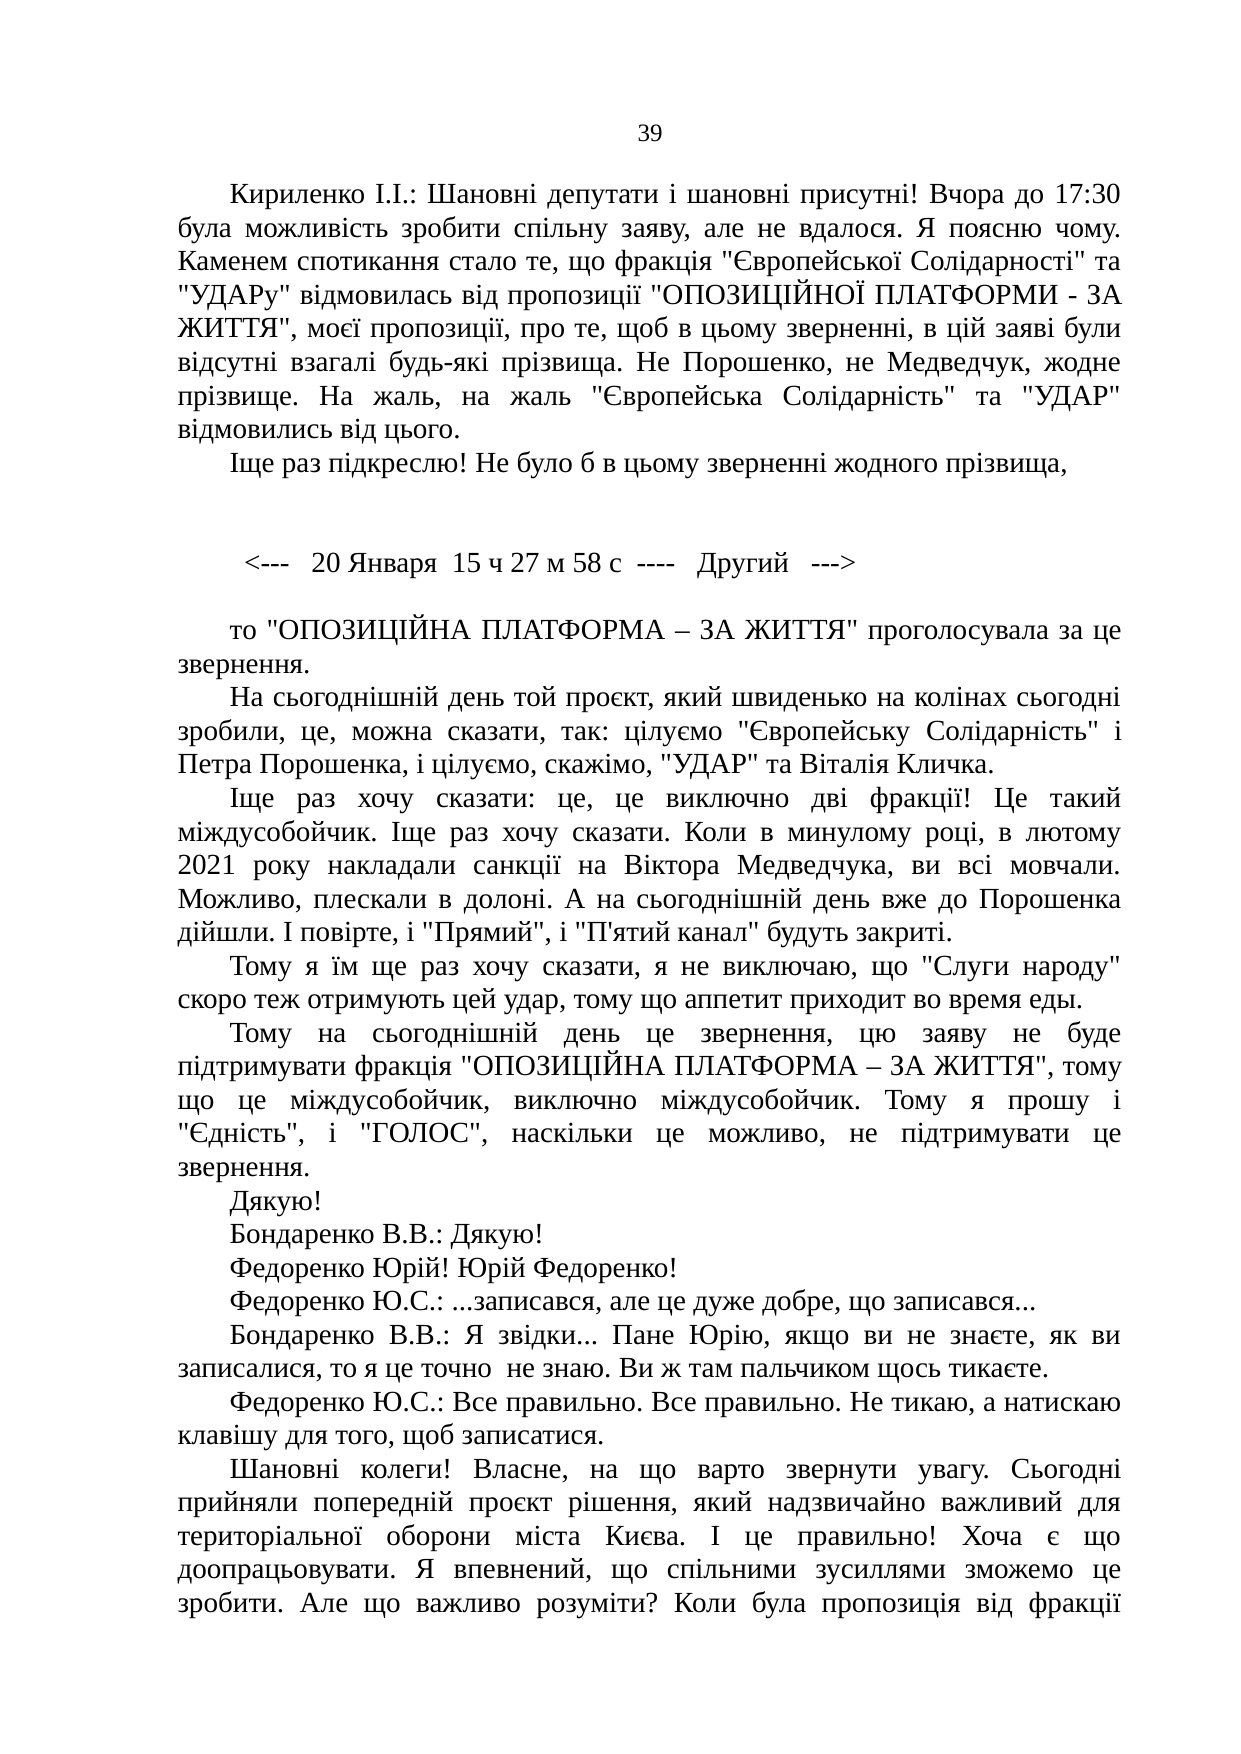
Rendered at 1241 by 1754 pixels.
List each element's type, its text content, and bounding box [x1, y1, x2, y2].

text Тому я їм ще раз хочу сказати, я не виключаю, що "Слуги народу" скоро теж отримують цей удар, тому що аппетит приходит во время еды. [177, 948, 1122, 1015]
text Федоренко Ю.С.: Все правильно. Все правильно. Не тикаю, а натискаю клавішу для того, щоб записатися. [177, 1384, 1122, 1451]
text Федоренко Юрій! Юрій Федоренко! [177, 1250, 1122, 1283]
text Іще раз підкреслю! Не було б в цьому зверненні жодного прізвища, [177, 445, 1122, 478]
text Тому на сьогоднішній день це звернення, цю заяву не буде підтримувати фракція "ОПОЗИЦІЙНА ПЛАТФОРМА – ЗА ЖИТТЯ", тому що це міждусобойчик, виключно міждусобойчик. Тому я прошу і "Єдність", і "ГОЛОС", наскільки це можливо, не підтримувати це звернення. [177, 1015, 1122, 1183]
text то "ОПОЗИЦІЙНА ПЛАТФОРМА – ЗА ЖИТТЯ" проголосувала за це звернення. [177, 612, 1122, 679]
text Федоренко Ю.С.: ...записався, але це дуже добре, що записався... [177, 1283, 1122, 1317]
text Бондаренко В.В.: Я звідки... Пане Юрію, якщо ви не знаєте, як ви записалися, то я це точно не знаю. Ви ж там пальчиком щось тикаєте. [177, 1317, 1122, 1384]
text Кириленко І.І.: Шановні депутати і шановні присутні! Вчора до 17:30 була можливість зробити спільну заяву, але не вдалося. Я поясню чому. Каменем спотикання стало те, що фракція "Європейської Солідарності" та "УДАРу" відмовилась від пропозиції "ОПОЗИЦІЙНОЇ ПЛАТФОРМИ - ЗА ЖИТТЯ", моєї пропозиції, про те, щоб в цьому зверненні, в цій заяві були відсутні взагалі будь-які прізвища. Не Порошенко, не Медведчук, жодне прізвище. На жаль, на жаль "Європейська Солідарність" та "УДАР" відмовились від цього. [177, 176, 1122, 445]
text Іще раз хочу сказати: це, це виключно дві фракції! Це такий міждусобойчик. Іще раз хочу сказати. Коли в минулому році, в лютому 2021 року накладали санкції на Віктора Медведчука, ви всі мовчали. Можливо, плескали в долоні. А на сьогоднішній день вже до Порошенка дійшли. І повірте, і "Прямий", і "П'ятий канал" будуть закриті. [177, 780, 1122, 948]
text Бондаренко В.В.: Дякую! [177, 1216, 1122, 1250]
text Шановні колеги! Власне, на що варто звернути увагу. Сьогодні прийняли попередній проєкт рішення, який надзвичайно важливий для територіальної оборони міста Києва. І це правильно! Хоча є що доопрацьовувати. Я впевнений, що спільними зусиллями зможемо це зробити. Але що важливо розуміти? Коли була пропозиція від фракції [177, 1451, 1122, 1619]
text Дякую! [177, 1183, 1122, 1216]
text На сьогоднішній день той проєкт, який швиденько на колінах сьогодні зробили, це, можна сказати, так: цілуємо "Європейську Солідарність" і Петра Порошенка, і цілуємо, скажімо, "УДАР" та Віталія Кличка. [177, 679, 1122, 780]
text <--- 20 Января 15 ч 27 м 58 с ---- Другий ---> [177, 545, 1122, 579]
